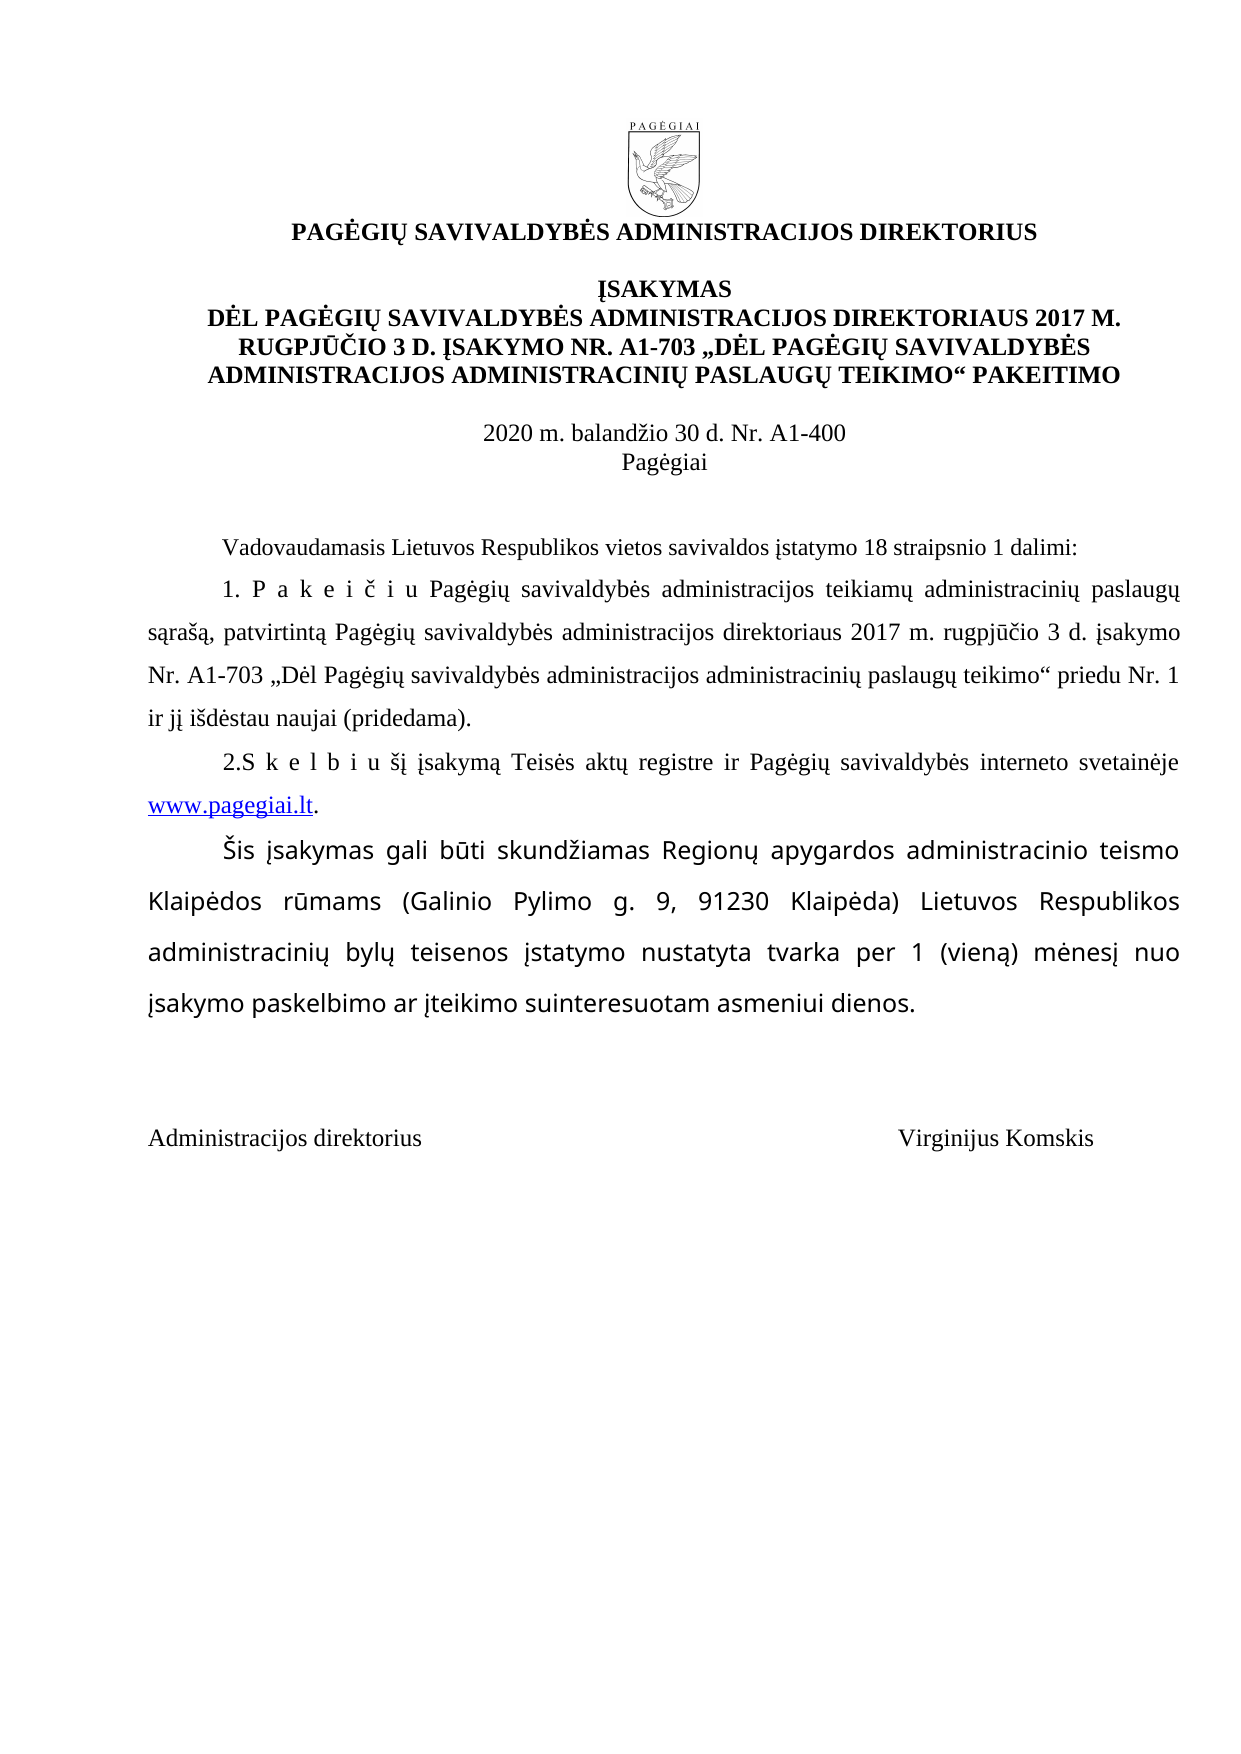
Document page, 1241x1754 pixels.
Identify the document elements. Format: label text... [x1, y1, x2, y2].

text 2.S k e l b i u šį įsakymą Teisės aktų registre ir Pagėgių savivaldybės interneto svetainėje www.pagegiai.lt. [148, 747, 1181, 818]
text įsakymas [148, 274, 1181, 303]
text Administracijos direktorius Virginijus Komskis [148, 1123, 1181, 1152]
text Šis įsakymas gali būti skundžiamas Regionų apygardos administracinio teismo Klaipėdos rūmams (Galinio Pylimo g. 9, 91230 Klaipėda) Lietuvos Respublikos administracinių bylų teisenos įstatymo nustatyta tvarka per 1 (vieną) mėnesį nuo įsakymo paskelbimo ar įteikimo suinteresuotam asmeniui dienos. [148, 833, 1181, 1020]
text 1. P a k e i č i u Pagėgių savivaldybės administracijos teikiamų administracinių paslaugų sąrašą, patvirtintą Pagėgių savivaldybės administracijos direktoriaus 2017 m. rugpjūčio 3 d. įsakymo Nr. A1-703 „Dėl Pagėgių savivaldybės administracijos administracinių paslaugų teikimo“ priedu Nr. 1 ir jį išdėstau naujai (pridedama). [148, 574, 1181, 732]
text 2020 m. balandžio 30 d. Nr. A1-400 [148, 418, 1181, 447]
text Pagėgių savivaldybės administracijos direktorius [148, 217, 1181, 245]
text Pagėgiai [148, 447, 1181, 475]
text DĖL PAGĖGIŲ SAVIVALDYBĖS ADMINISTRACIJOS DIREKTORIAUS 2017 M. RUGPJŪČIO 3 D. ĮSAKYMO NR. A1-703 „DĖL PAGĖGIŲ SAVIVALDYBĖS ADMINISTRACIJOS ADMINISTRACINIŲ PASLAUGŲ TEIKIMO“ PAKEITIMO [148, 303, 1181, 389]
text Vadovaudamasis Lietuvos Respublikos vietos savivaldos įstatymo 18 straipsnio 1 dalimi: [148, 533, 1181, 560]
